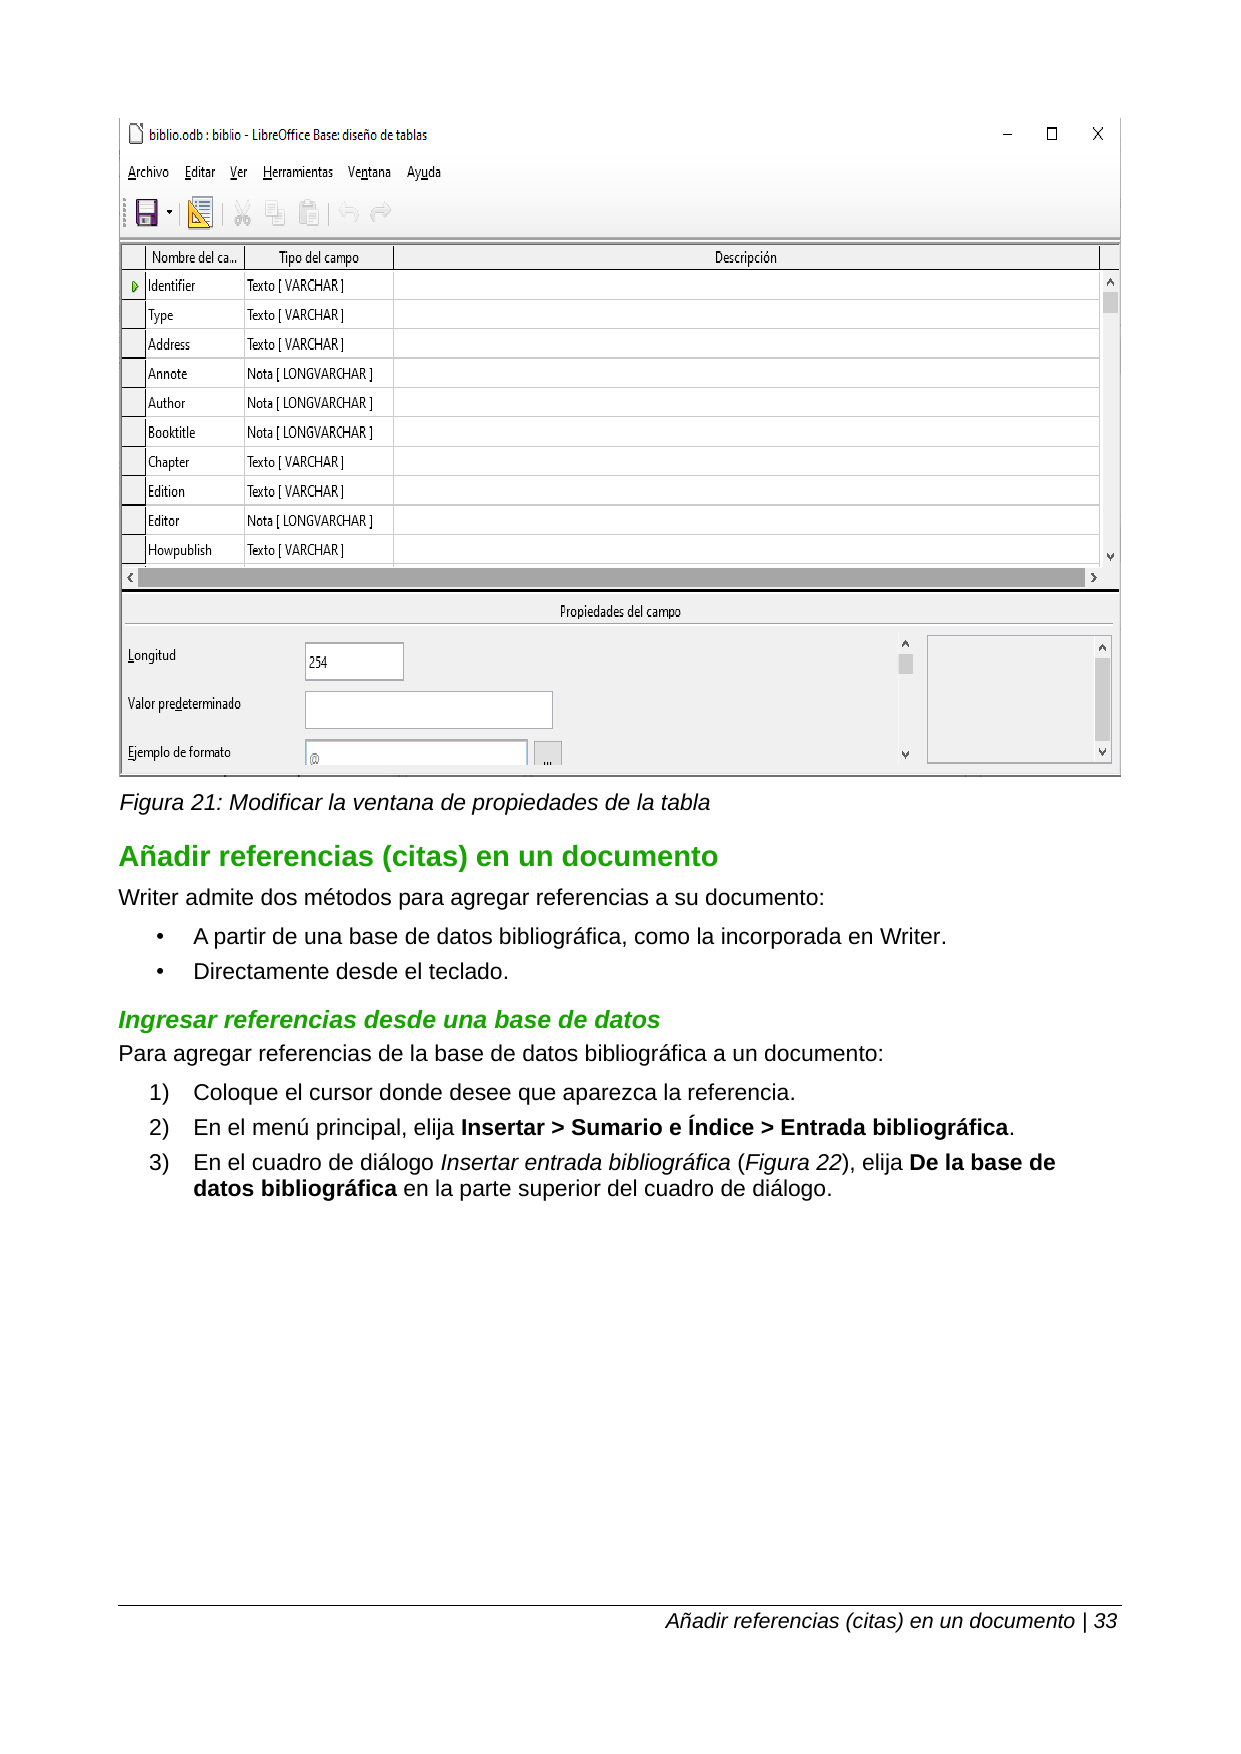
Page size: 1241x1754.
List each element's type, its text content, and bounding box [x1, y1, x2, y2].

list En el cuadro de diálogo Insertar entrada bibliográfica (Figura 22), elija De la base de datos bibliográfica en la parte superior del cuadro de diálogo. [169, 1149, 1122, 1202]
subtitle Ingresar referencias desde una base de datos [118, 1005, 1122, 1034]
list Para agregar referencias de la base de datos bibliográfica a un documento: [118, 1039, 1122, 1066]
list Writer admite dos métodos para agregar referencias a su documento: [118, 884, 1122, 910]
list Coloque el cursor donde desee que aparezca la referencia. [169, 1078, 1122, 1105]
picture [119, 118, 1121, 777]
text Figura 21: Modificar la ventana de propiedades de la tabla [119, 788, 1121, 815]
list Directamente desde el teclado. [156, 958, 1122, 984]
list A partir de una base de datos bibliográfica, como la incorporada en Writer. [156, 923, 1122, 949]
subtitle Añadir referencias (citas) en un documento [118, 838, 1122, 872]
list En el menú principal, elija Insertar > Sumario e Índice > Entrada bibliográfica. [169, 1114, 1122, 1140]
